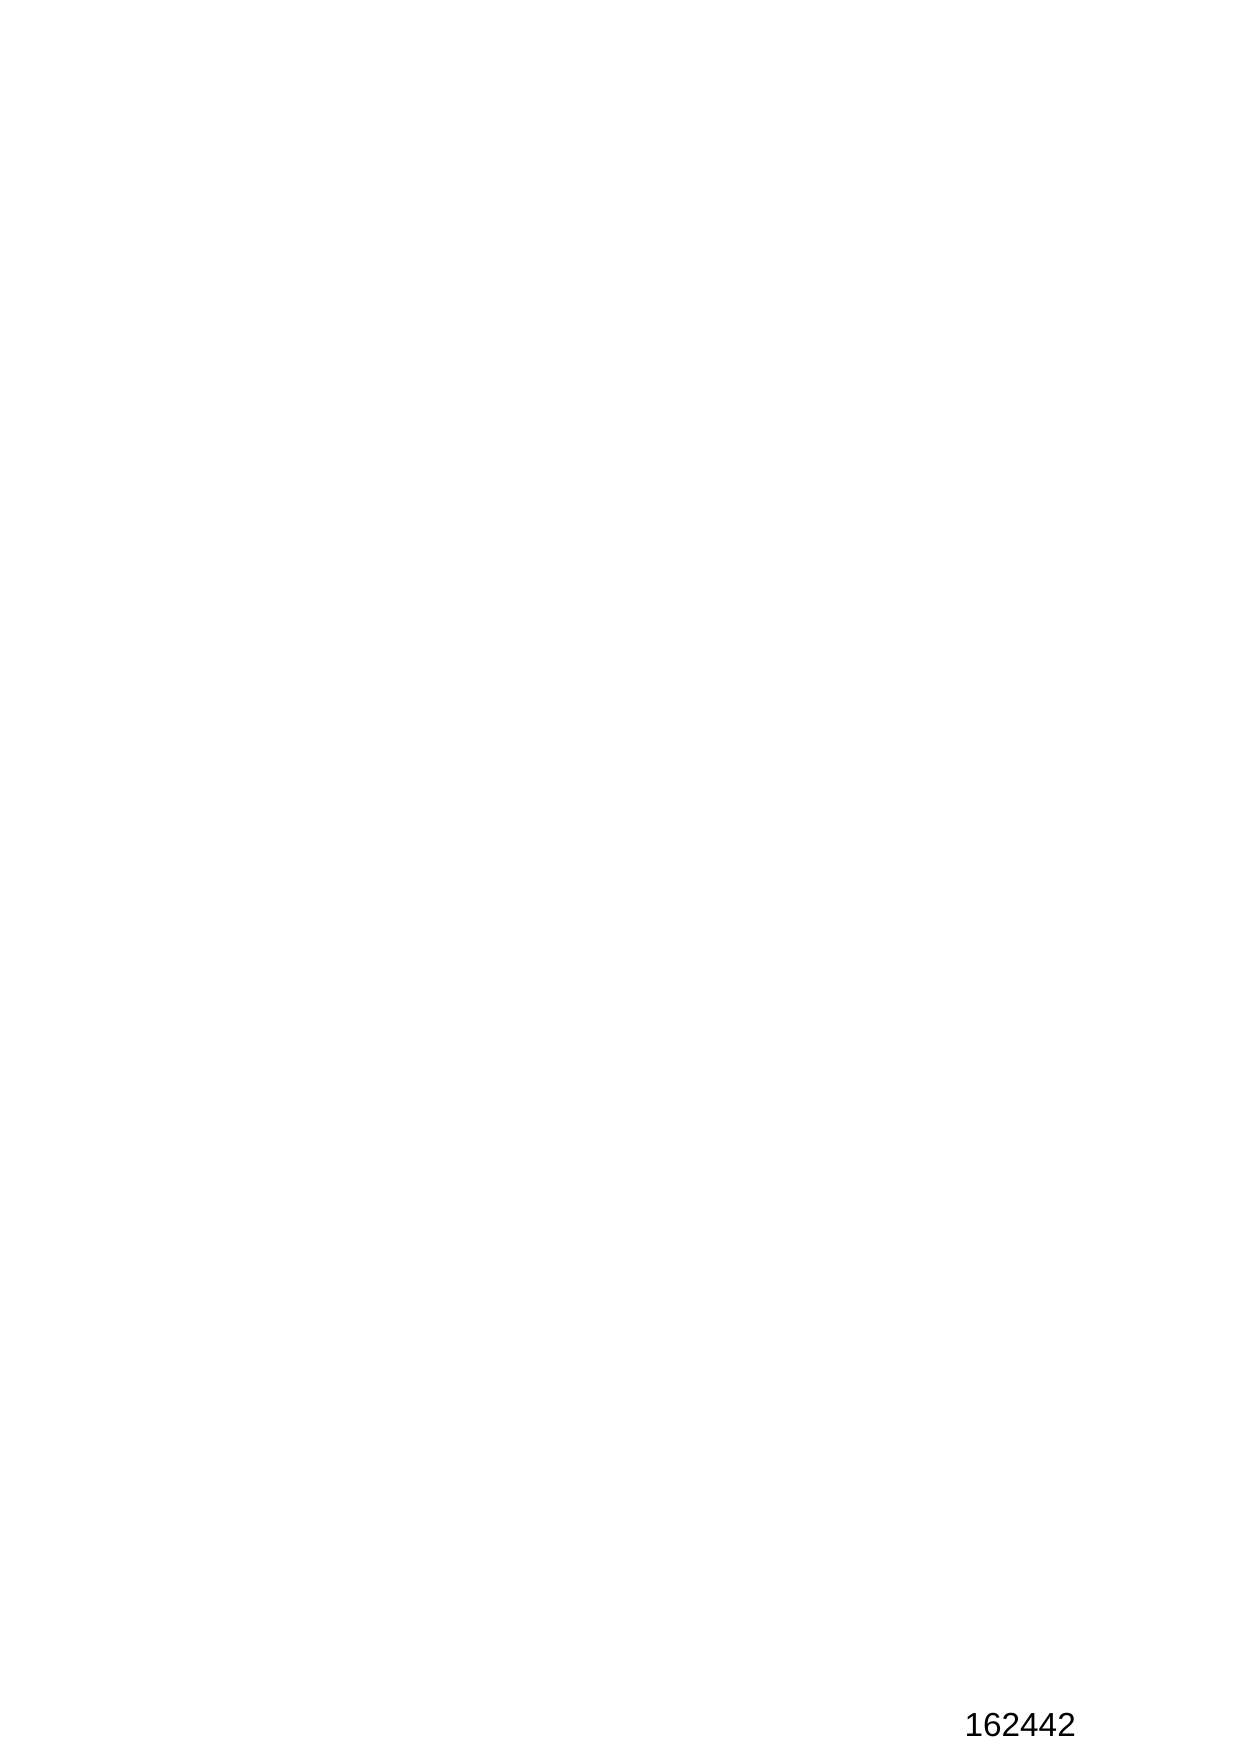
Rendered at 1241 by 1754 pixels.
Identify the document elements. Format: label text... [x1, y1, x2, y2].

picture [0, 0, 1174, 1702]
text 162442 [0, 1702, 1076, 1743]
